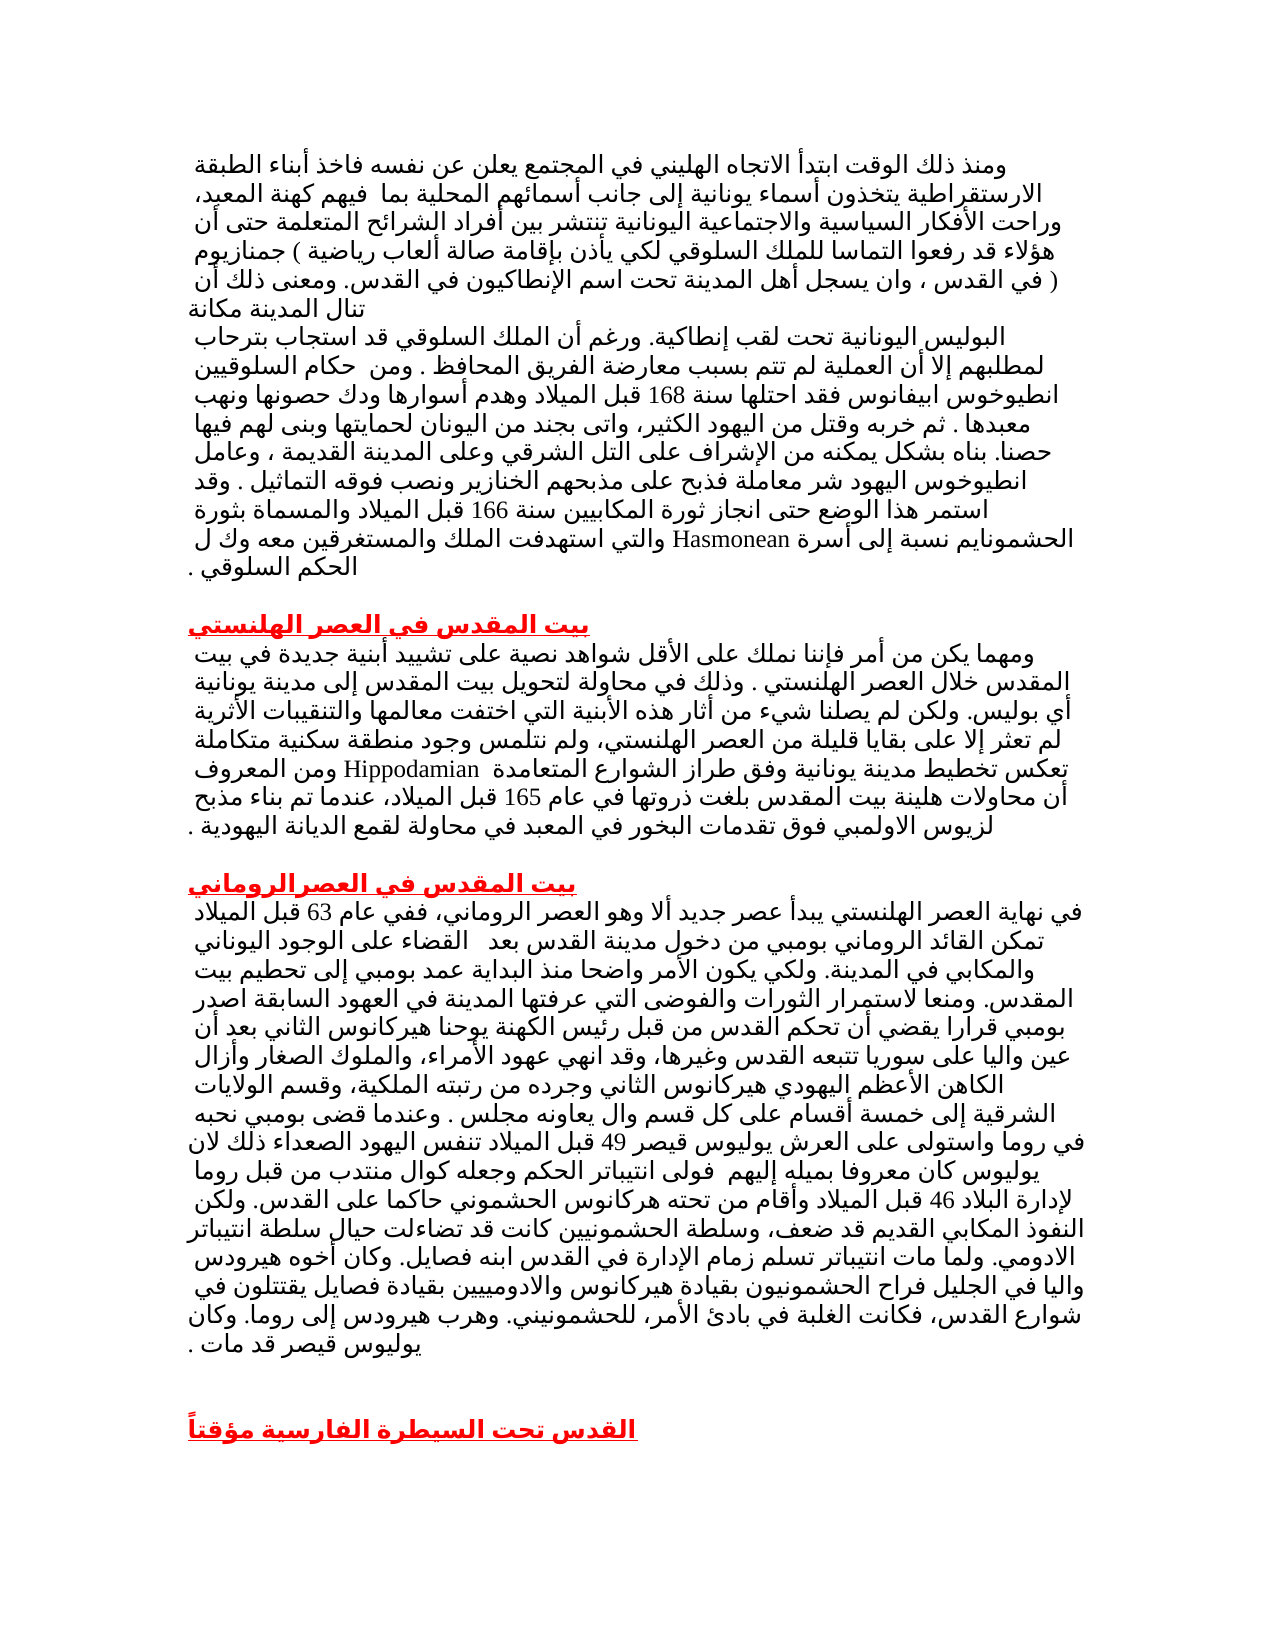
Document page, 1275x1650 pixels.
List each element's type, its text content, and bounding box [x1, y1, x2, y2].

text في نهاية العصر الهلنستي يبدأ عصر جديد ألا وهو العصر الروماني، ففي عام 63 قبل الميلاد تمكن القائد الروماني بومبي من دخول مدينة القدس بعد القضاء على الوجود اليوناني والمكابي في المدينة. ولكي يكون الأمر واضحا منذ البداية عمد بومبي إلى تحطيم بيت المقدس. ومنعا لاستمرار الثورات والفوضى التي عرفتها المدينة في العهود السابقة اصدر بومبي قرارا يقضي أن تحكم القدس من قبل رئيس الكهنة يوحنا هيركانوس الثاني بعد أن عين واليا على سوريا تتبعه القدس وغيرها، وقد انهي عهود الأمراء، والملوك الصغار وأزال الكاهن الأعظم اليهودي هيركانوس الثاني وجرده من رتبته الملكية، وقسم الولايات الشرقية إلى خمسة أقسام على كل قسم وال يعاونه مجلس . وعندما قضى بومبي نحبه في روما واستولى على العرش يوليوس قيصر 49 قبل الميلاد تنفس اليهود الصعداء ذلك لان يوليوس كان معروفا بميله إليهم فولى انتيباتر الحكم وجعله كوال منتدب من قبل روما لإدارة البلاد 46 قبل الميلاد وأقام من تحته هركانوس الحشموني حاكما على القدس. ولكن النفوذ المكابي القديم قد ضعف، وسلطة الحشمونيين كانت قد تضاءلت حيال سلطة انتيباتر الادومي. ولما مات انتيباتر تسلم زمام الإدارة في القدس ابنه فصايل. وكان أخوه هيرودس واليا في الجليل فراح الحشمونيون بقيادة هيركانوس والادومييين بقيادة فصايل يقتتلون في شوارع القدس، فكانت الغلبة في بادئ الأمر، للحشمونيني. وهرب هيرودس إلى روما. وكان يوليوس قيصر قد مات . [187, 897, 1087, 1357]
text البوليس اليونانية تحت لقب إنطاكية. ورغم أن الملك السلوقي قد استجاب بترحاب لمطلبهم إلا أن العملية لم تتم بسبب معارضة الفريق المحافظ . ومن حكام السلوقيين انطيوخوس ابيفانوس فقد احتلها سنة 168 قبل الميلاد وهدم أسوارها ودك حصونها ونهب معبدها . ثم خربه وقتل من اليهود الكثير، واتى بجند من اليونان لحمايتها وبنى لهم فيها حصنا. بناه بشكل يمكنه من الإشراف على التل الشرقي وعلى المدينة القديمة ، وعامل انطيوخوس اليهود شر معاملة فذبح على مذبحهم الخنازير ونصب فوقه التماثيل . وقد استمر هذا الوضع حتى انجاز ثورة المكابيين سنة 166 قبل الميلاد والمسماة بثورة الحشمونايم نسبة إلى أسرة Hasmonean والتي استهدفت الملك والمستغرقين معه وك ل الحكم السلوقي . [187, 322, 1087, 581]
text ومهما يكن من أمر فإننا نملك على الأقل شواهد نصية على تشييد أبنية جديدة في بيت المقدس خلال العصر الهلنستي . وذلك في محاولة لتحويل بيت المقدس إلى مدينة يونانية أي بوليس. ولكن لم يصلنا شيء من أثار هذه الأبنية التي اختفت معالمها والتنقيبات الأثرية لم تعثر إلا على بقايا قليلة من العصر الهلنستي، ولم نتلمس وجود منطقة سكنية متكاملة تعكس تخطيط مدينة يونانية وفق طراز الشوارع المتعامدة Hippodamian ومن المعروف أن محاولات هلينة بيت المقدس بلغت ذروتها في عام 165 قبل الميلاد، عندما تم بناء مذبح لزيوس الاولمبي فوق تقدمات البخور في المعبد في محاولة لقمع الديانة اليهودية . [187, 639, 1087, 840]
text بيت المقدس في العصر الهلنستي [187, 610, 1087, 639]
text بيت المقدس في العصرالروماني [187, 869, 1087, 897]
text ومنذ ذلك الوقت ابتدأ الاتجاه الهليني في المجتمع يعلن عن نفسه فاخذ أبناء الطبقة الارستقراطية يتخذون أسماء يونانية إلى جانب أسمائهم المحلية بما فيهم كهنة المعبد، وراحت الأفكار السياسية والاجتماعية اليونانية تنتشر بين أفراد الشرائح المتعلمة حتى أن هؤلاء قد رفعوا التماسا للملك السلوقي لكي يأذن بإقامة صالة ألعاب رياضية ) جمنازيوم ( في القدس ، وان يسجل أهل المدينة تحت اسم الإنطاكيون في القدس. ومعنى ذلك أن تنال المدينة مكانة [187, 150, 1087, 322]
text القدس تحت السيطرة الفارسية مؤقتاً [187, 1415, 1087, 1444]
